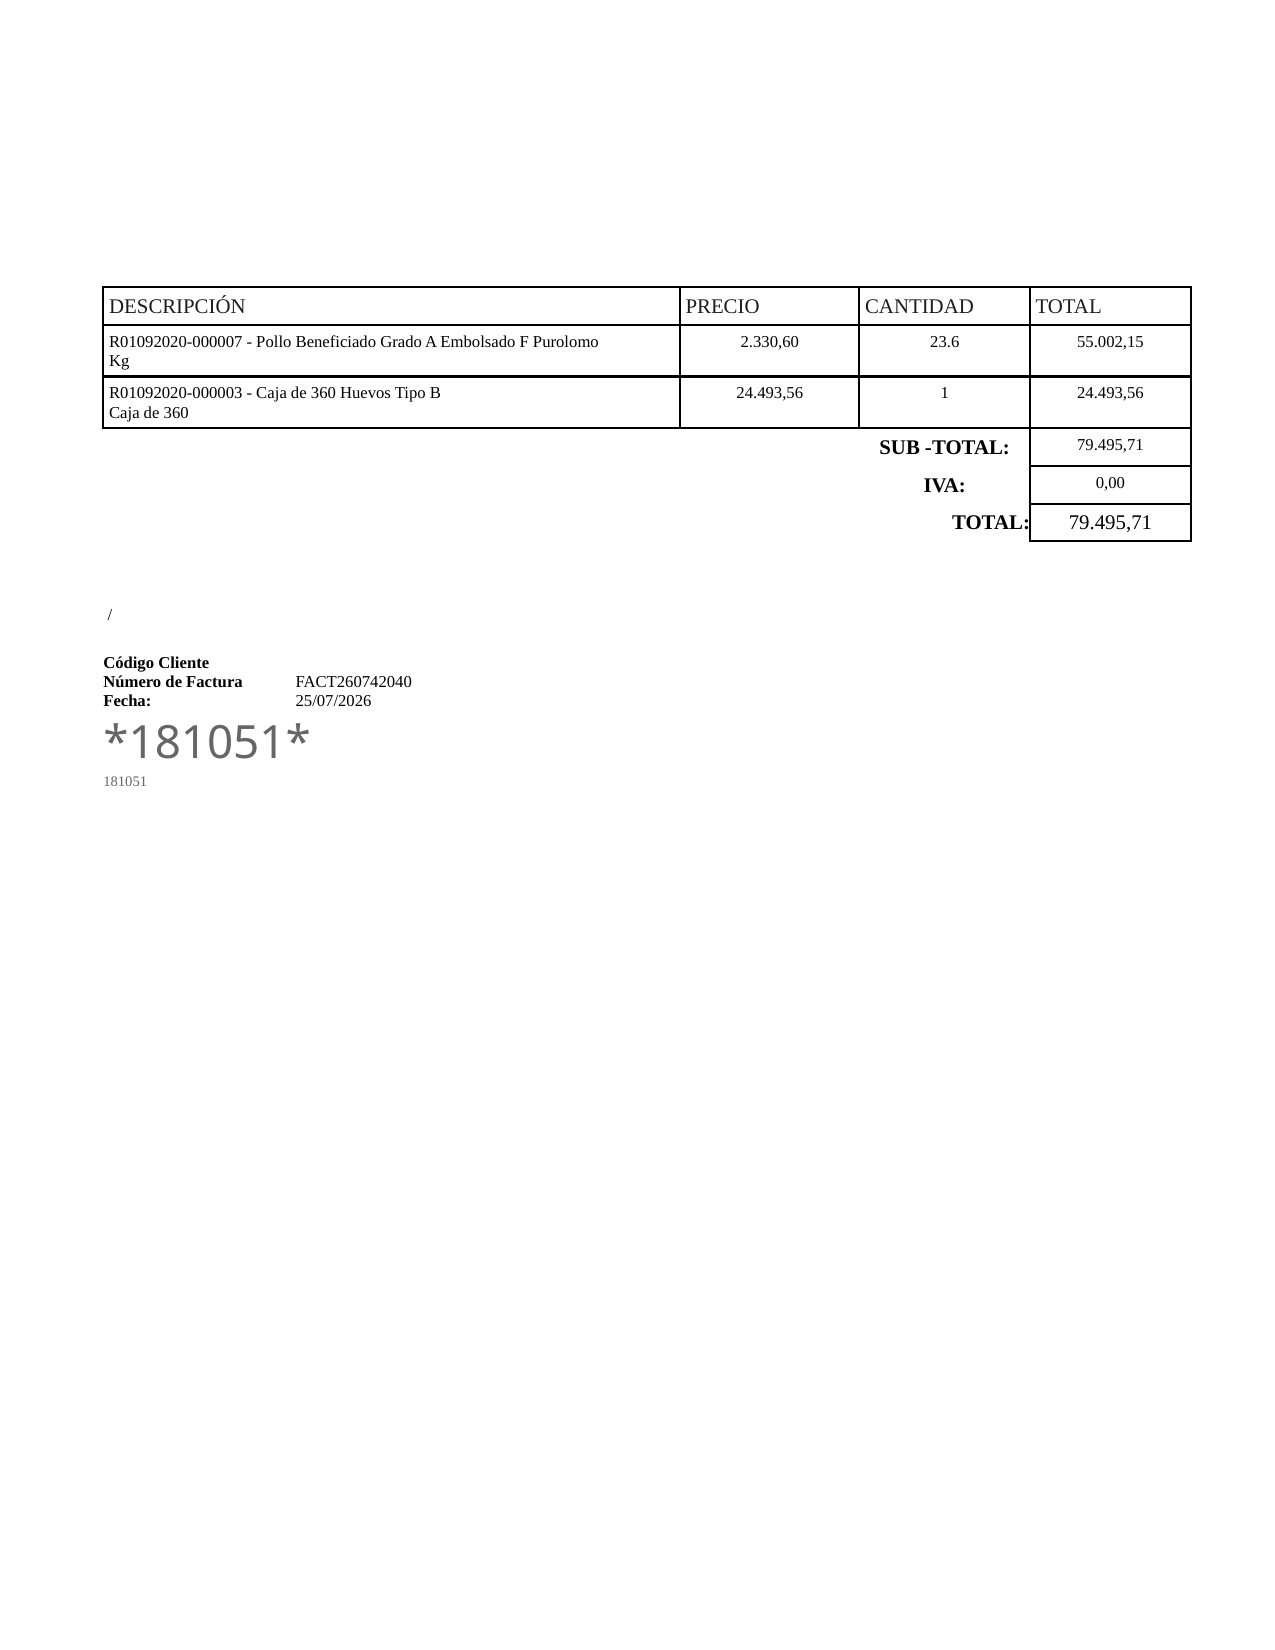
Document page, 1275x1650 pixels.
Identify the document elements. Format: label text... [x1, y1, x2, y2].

table_header PRECIO [681, 288, 858, 323]
table_cell R01092020-000003 - Caja de 360 Huevos Tipo B Caja de 360 [104, 378, 679, 427]
table_cell TOTAL: [859, 503, 1029, 540]
table_cell SUB -TOTAL: [859, 429, 1029, 465]
table_cell 79.495,71 [1031, 505, 1190, 540]
table_cell / [103, 605, 858, 624]
table_header DESCRIPCIÓN [104, 288, 679, 323]
table_cell [103, 566, 858, 585]
table_header TOTAL [1031, 288, 1190, 323]
table_cell [103, 429, 859, 540]
table_cell 24.493,56 [1031, 378, 1190, 427]
table_cell Fecha: [103, 691, 295, 710]
table_cell IVA: [859, 465, 1029, 502]
table_cell 25/07/2026 [295, 691, 517, 710]
table_cell 24.493,56 [681, 378, 858, 427]
table_cell FACT260742040 [295, 672, 517, 691]
table_cell 79.495,71 [1031, 429, 1190, 465]
text *181051* [103, 710, 1137, 772]
table_cell 23.6 [860, 326, 1029, 375]
table_cell [103, 585, 858, 604]
table_cell R01092020-000007 - Pollo Beneficiado Grado A Embolsado F Purolomo Kg [104, 326, 679, 375]
table_header CANTIDAD [860, 288, 1029, 323]
table_cell 55.002,15 [1031, 326, 1190, 375]
text 181051 [103, 772, 1137, 789]
table_header [103, 542, 858, 566]
table_cell 2.330,60 [681, 326, 858, 375]
table_cell Número de Factura [103, 672, 295, 691]
table_cell 0,00 [1031, 467, 1190, 502]
table_header Código Cliente [103, 653, 295, 672]
table_cell 1 [860, 378, 1029, 427]
table_header [295, 653, 517, 672]
